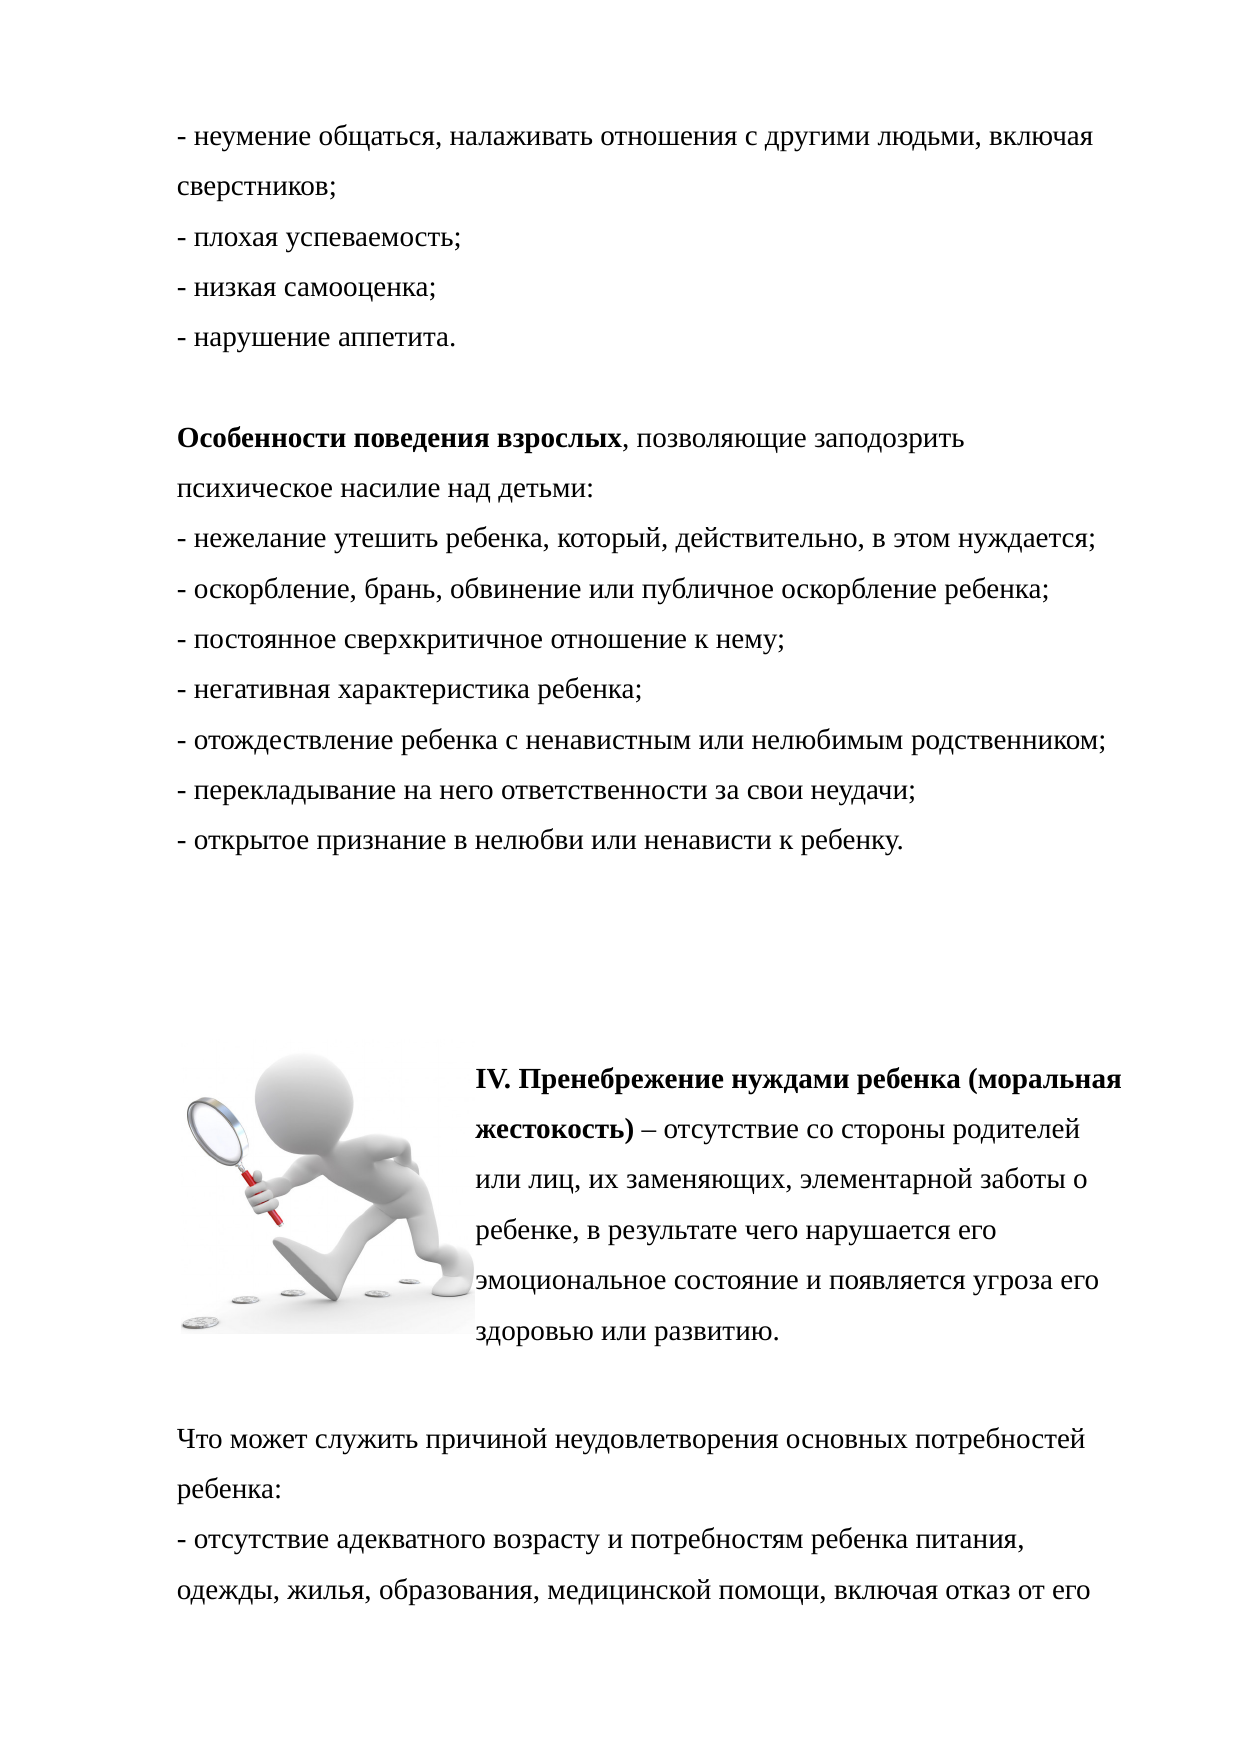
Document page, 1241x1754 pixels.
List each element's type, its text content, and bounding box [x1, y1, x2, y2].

text IV. Пренебрежение нуждами ребенка (моральная жестокость) – отсутствие со стороны родителей или лиц, их заменяющих, элементарной заботы о ребенке, в результате чего нарушается его эмоциональное состояние и появляется угроза его здоровью или развитию. [177, 1061, 1123, 1380]
text Что может служить причиной неудовлетворения основных потребностей ребенка: - отсутствие адекватного возрасту и потребностям ребенка питания, одежды, жилья, образования, медицинской помощи, включая отказ от его [177, 1421, 1123, 1606]
picture [180, 1039, 475, 1334]
text - неумение общаться, налаживать отношения с другими людьми, включая сверстников; - плохая успеваемость; - низкая самооценка; - нарушение аппетита. Особенности поведения взрослых, позволяющие заподозрить психическое насилие над детьми: - нежелание утешить ребенка, который, действительно, в этом нуждается; - оскорбление, брань, обвинение или публичное оскорбление ребенка; - постоянное сверхкритичное отношение к нему; - негативная характеристика ребенка; - отождествление ребенка с ненавистным или нелюбимым родственником; - перекладывание на него ответственности за свои неудачи; - открытое признание в нелюбви или ненависти к ребенку. [177, 118, 1123, 940]
